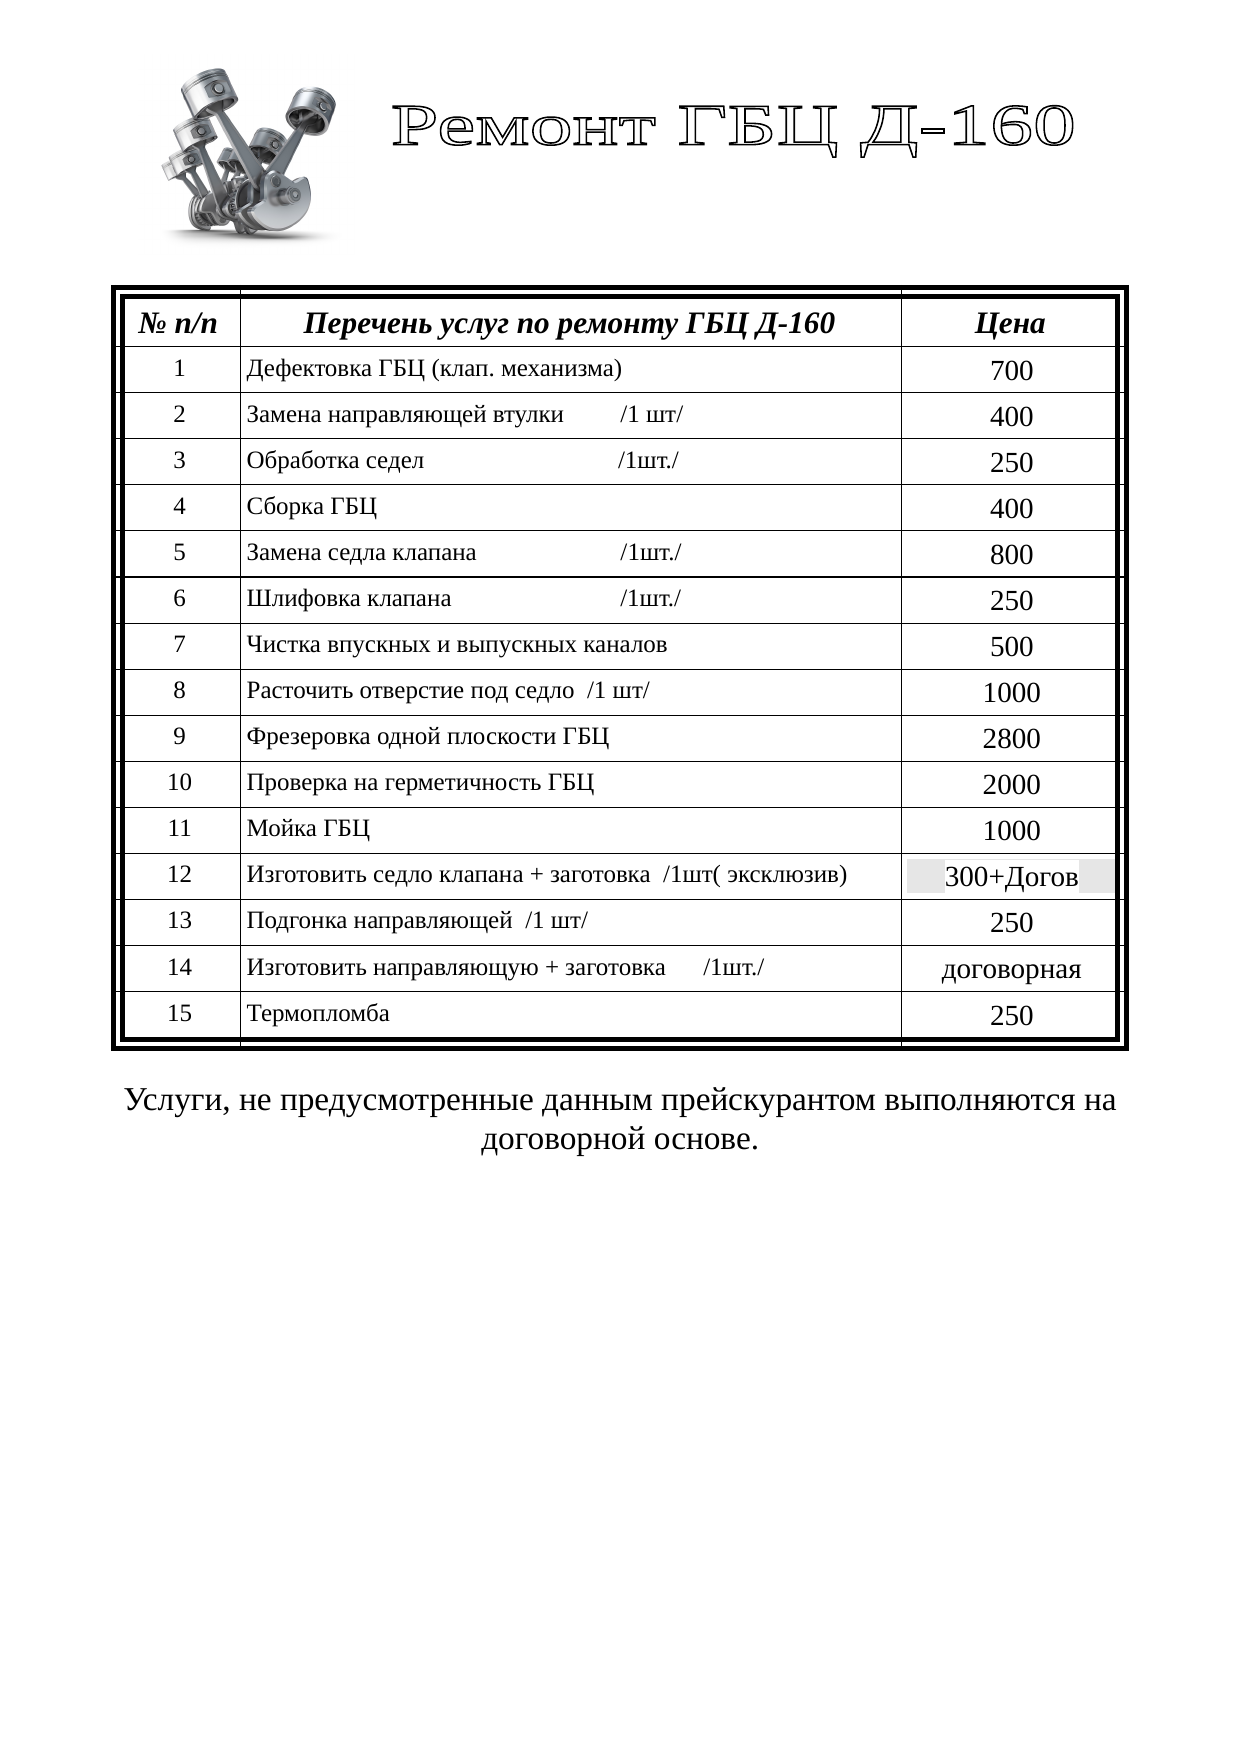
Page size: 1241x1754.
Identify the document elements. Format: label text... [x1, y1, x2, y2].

table_cell 250 [902, 578, 1115, 622]
table_cell 2800 [902, 716, 1115, 761]
table_cell 250 [902, 900, 1115, 945]
table_cell 6 [125, 578, 240, 622]
table_cell 400 [902, 485, 1115, 530]
table_cell 13 [125, 900, 240, 945]
table_cell 1000 [902, 670, 1115, 714]
table_header Перечень услуг по ремонту ГБЦ Д-160 [241, 299, 901, 346]
table_cell 3 [125, 439, 240, 484]
table_cell 2 [125, 393, 240, 438]
table_cell 1000 [902, 808, 1115, 853]
table_cell Сборка ГБЦ [241, 485, 901, 530]
table_cell Проверка на герметичность ГБЦ [241, 762, 901, 807]
table_cell Изготовить седло клапана + заготовка /1шт( эксклюзив) [241, 854, 901, 899]
table_cell Термопломба [241, 992, 901, 1037]
table_header [241, 290, 901, 294]
table_cell 14 [125, 946, 240, 991]
table_cell 12 [125, 854, 240, 899]
table_cell 9 [125, 716, 240, 761]
table_cell Мойка ГБЦ [241, 808, 901, 853]
table_cell 700 [902, 347, 1115, 392]
table_cell 7 [125, 624, 240, 668]
table_cell Дефектовка ГБЦ (клап. механизма) [241, 347, 901, 392]
table_cell 250 [902, 992, 1115, 1037]
table_cell Чистка впускных и выпускных каналов [241, 624, 901, 668]
table_cell 11 [125, 808, 240, 853]
table_cell договорная [902, 946, 1115, 991]
table_cell Шлифовка клапана /1шт./ [241, 578, 901, 622]
text Услуги, не предусмотренные данным прейскурантом выполняются на договорной основе. [118, 1080, 1122, 1156]
table_cell 10 [125, 762, 240, 807]
table_cell Обработка седел /1шт./ [241, 439, 901, 484]
table_cell 2000 [902, 762, 1115, 807]
table_cell Фрезеровка одной плоскости ГБЦ [241, 716, 901, 761]
table_cell 1 [125, 347, 240, 392]
table_header Цена [902, 290, 1122, 346]
table_cell Расточить отверстие под седло /1 шт/ [241, 670, 901, 714]
table_cell Подгонка направляющей /1 шт/ [241, 900, 901, 945]
table_cell 4 [125, 485, 240, 530]
table_cell 250 [902, 439, 1115, 484]
table_cell Замена седла клапана /1шт./ [241, 531, 901, 576]
table_cell 500 [902, 624, 1115, 668]
table_cell 15 [125, 992, 240, 1037]
table_cell Изготовить направляющую + заготовка /1шт./ [241, 946, 901, 991]
table_header № п/п [118, 290, 240, 346]
table_cell 800 [902, 531, 1115, 576]
table_cell 8 [125, 670, 240, 714]
table_cell 400 [902, 393, 1115, 438]
table_cell 5 [125, 531, 240, 576]
table_cell Замена направляющей втулки /1 шт/ [241, 393, 901, 438]
table_cell 300+Догов [902, 854, 1115, 899]
